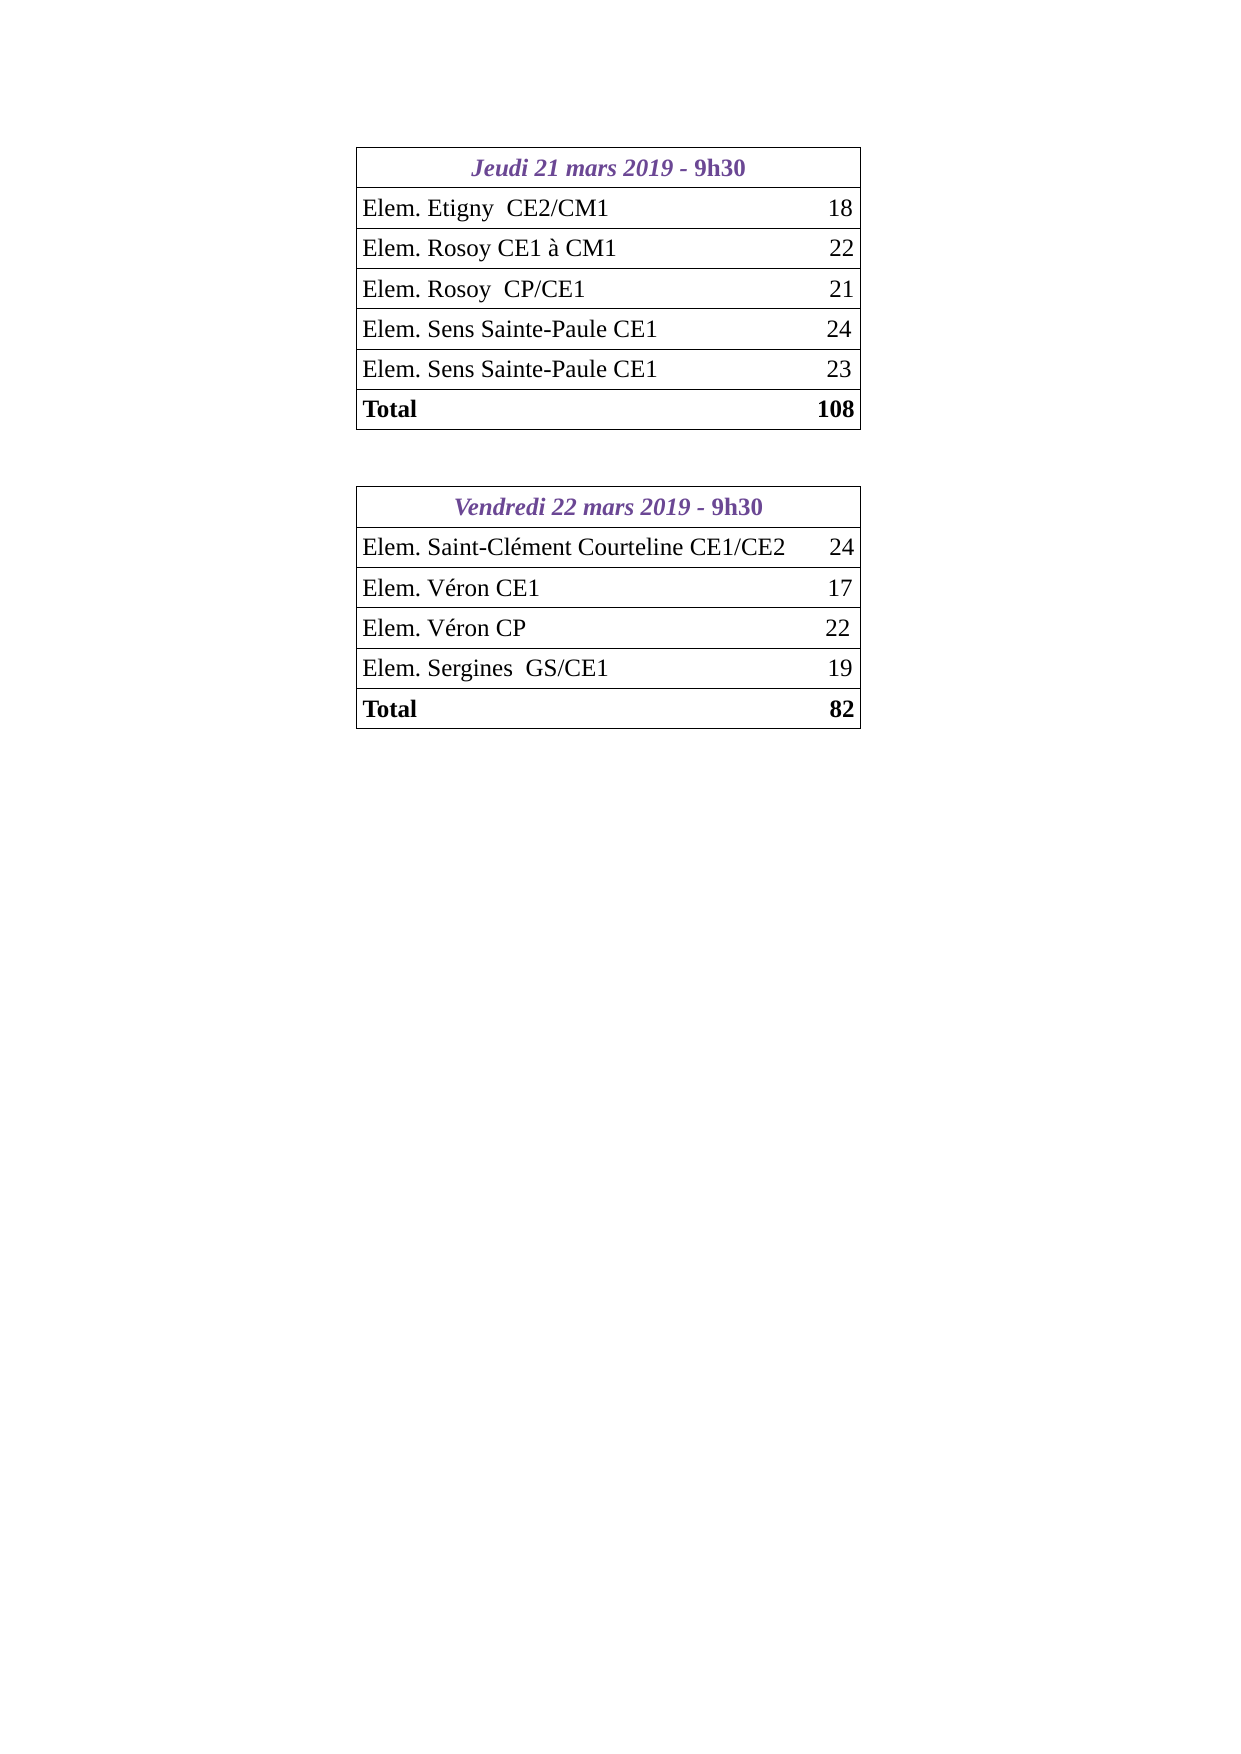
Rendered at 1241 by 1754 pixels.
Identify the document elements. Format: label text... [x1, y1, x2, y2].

table_cell Elem. Rosoy CE1 à CM1 22 [357, 229, 860, 268]
table_cell Elem. Sens Sainte-Paule CE1 23 [357, 350, 860, 389]
table_cell Elem. Véron CE1 17 [357, 568, 860, 607]
table_cell Elem. Saint-Clément Courteline CE1/CE2 24 [357, 528, 860, 567]
table_header Jeudi 21 mars 2019 - 9h30 [357, 148, 860, 187]
table_cell Elem. Etigny CE2/CM1 18 [357, 188, 860, 227]
table_cell Elem. Rosoy CP/CE1 21 [357, 269, 860, 308]
table_cell Elem. Sens Sainte-Paule CE1 24 [357, 309, 860, 348]
table_cell Total 108 [357, 390, 860, 429]
table_header Vendredi 22 mars 2019 - 9h30 [357, 487, 860, 527]
table_cell Elem. Sergines GS/CE1 19 [357, 649, 860, 688]
table_cell Total 82 [357, 689, 860, 728]
table_cell Elem. Véron CP 22 [357, 608, 860, 648]
